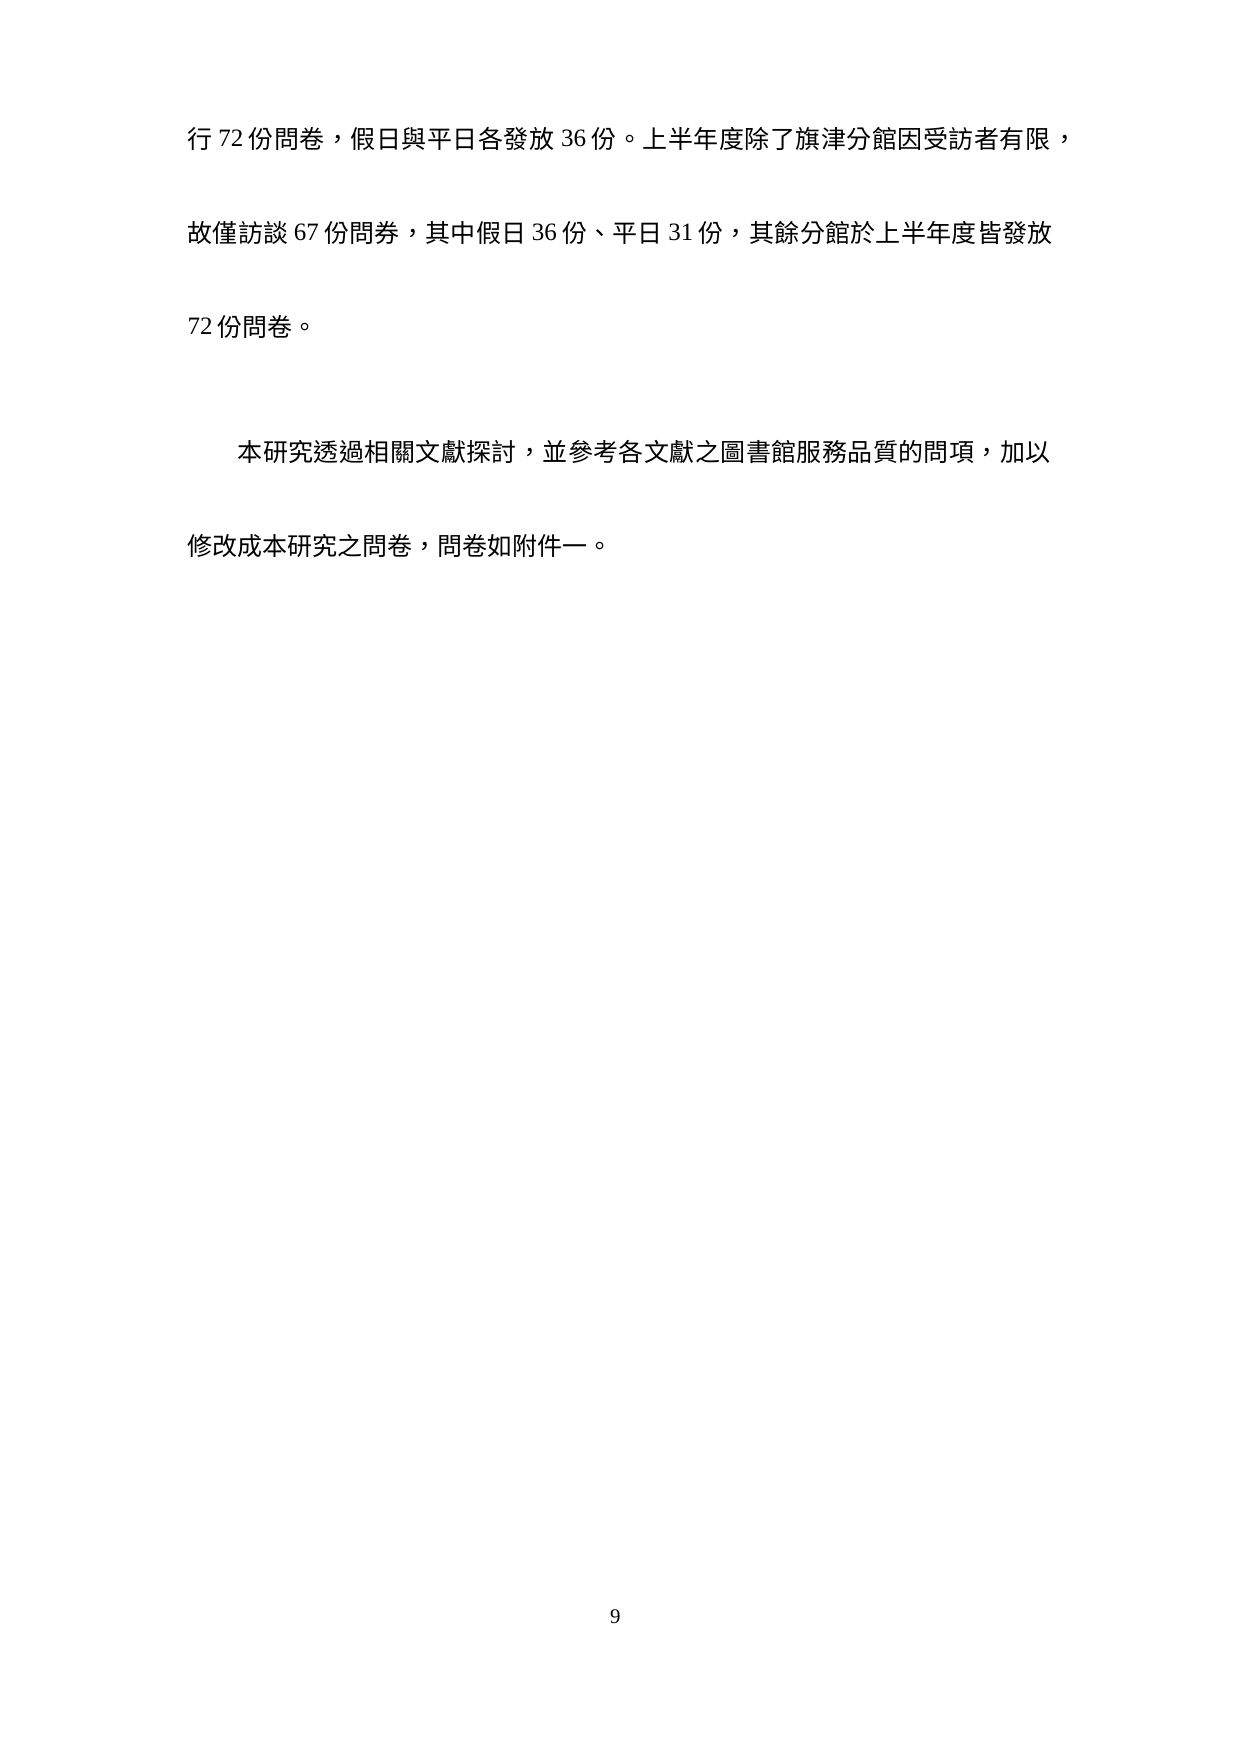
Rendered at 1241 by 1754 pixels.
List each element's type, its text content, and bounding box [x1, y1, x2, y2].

text 本研究透過相關文獻探討，並參考各文獻之圖書館服務品質的問項，加以修改成本研究之問卷，問卷如附件一。 [187, 409, 1053, 565]
text 本年度問卷發放的時間上半年度從中華民國九十六年五月十四日至六月十二日止，下半年度從中華民國九十六年十月十二日至十一月十二日止，各分館分別於假日及平日各一天的下午進行隨機便利抽樣調查，其中由於行政上疏忽，南鼓山分館及新興民眾閱覽室上半年度發放問卷時間為中華民國九十六年七月十一日至七月二十一日止。本問卷之母體為使用高雄市各圖書館之民眾，隨機平均抽測在這段期間到館的讀者為樣本進行問卷調查，每半年度每間分館皆執行72份問卷，假日與平日各發放36份。上半年度除了旗津分館因受訪者有限，故僅訪談67份問券，其中假日36份、平日31份，其餘分館於上半年度皆發放72份問卷。 [187, 96, 1053, 346]
